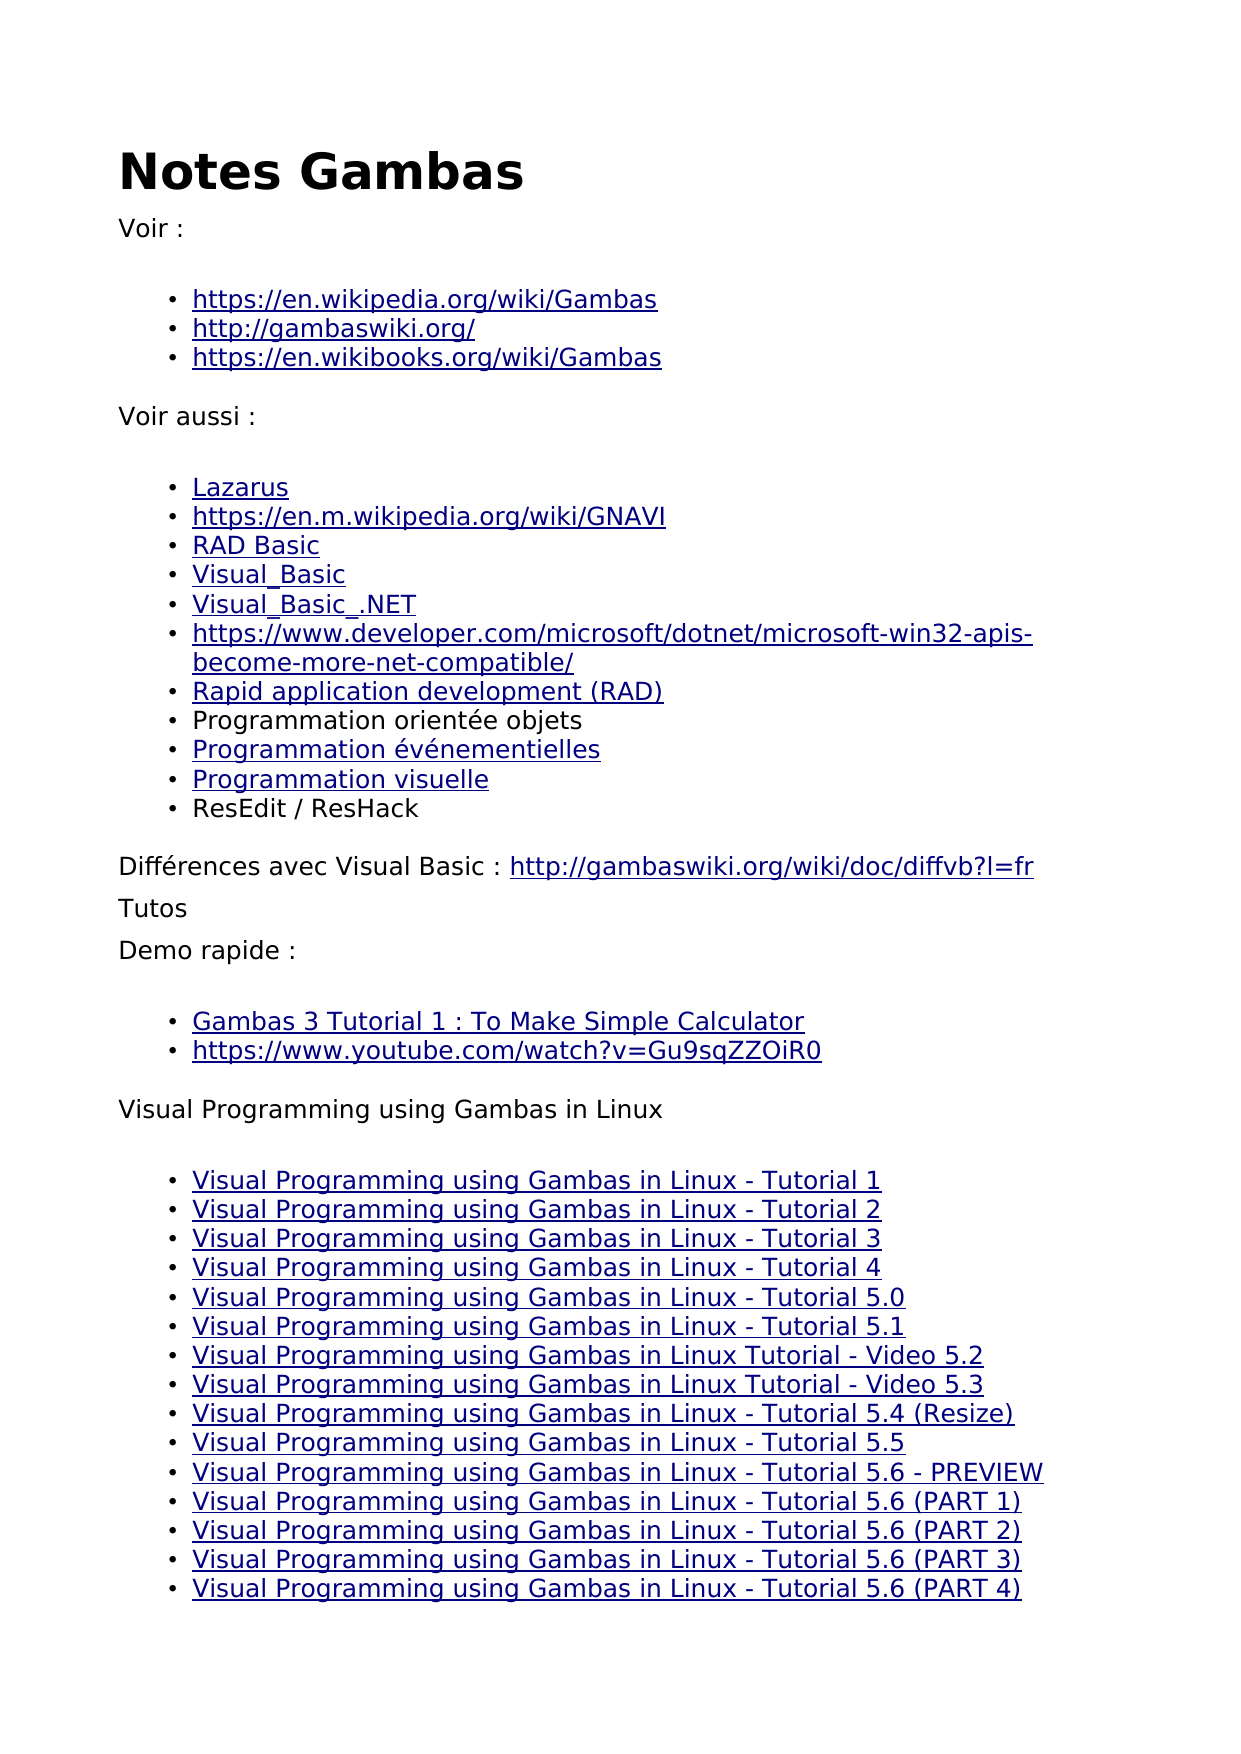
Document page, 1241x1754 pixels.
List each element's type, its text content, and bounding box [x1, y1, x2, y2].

list Visual Programming using Gambas in Linux Tutorial - Video 5.3 [177, 1370, 1122, 1399]
list https://en.wikibooks.org/wiki/Gambas [177, 343, 1122, 372]
list Visual Programming using Gambas in Linux - Tutorial 1 [177, 1166, 1122, 1195]
list Visual Programming using Gambas in Linux - Tutorial 2 [177, 1195, 1122, 1224]
text Voir aussi : [118, 402, 1122, 431]
list Visual Programming using Gambas in Linux - Tutorial 5.4 (Resize) [177, 1399, 1122, 1428]
list Programmation visuelle [177, 765, 1122, 794]
text Demo rapide : [118, 936, 1122, 965]
list Visual Programming using Gambas in Linux - Tutorial 5.1 [177, 1312, 1122, 1341]
list Visual_Basic_.NET [177, 590, 1122, 619]
list Gambas 3 Tutorial 1 : To Make Simple Calculator [177, 1007, 1122, 1036]
list https://www.youtube.com/watch?v=Gu9sqZZOiR0 [177, 1036, 1122, 1065]
text Différences avec Visual Basic : http://gambaswiki.org/wiki/doc/diffvb?l=fr [118, 853, 1122, 882]
list https://en.wikipedia.org/wiki/Gambas [177, 285, 1122, 314]
list Visual Programming using Gambas in Linux - Tutorial 5.6 (PART 1) [177, 1487, 1122, 1516]
list ResEdit / ResHack [177, 794, 1122, 823]
list http://gambaswiki.org/ [177, 314, 1122, 343]
list Lazarus [177, 473, 1122, 502]
text Visual Programming using Gambas in Linux [118, 1095, 1122, 1124]
list Visual Programming using Gambas in Linux Tutorial - Video 5.2 [177, 1341, 1122, 1370]
list RAD Basic [177, 531, 1122, 561]
list https://en.m.wikipedia.org/wiki/GNAVI [177, 502, 1122, 531]
list Visual Programming using Gambas in Linux - Tutorial 5.6 (PART 3) [177, 1545, 1122, 1574]
list Visual Programming using Gambas in Linux - Tutorial 5.0 [177, 1283, 1122, 1312]
list Visual_Basic [177, 561, 1122, 590]
text Voir : [118, 214, 1122, 243]
subtitle Notes Gambas [118, 143, 1122, 201]
list Programmation orientée objets [177, 706, 1122, 736]
list Visual Programming using Gambas in Linux - Tutorial 3 [177, 1224, 1122, 1253]
text Tutos [118, 894, 1122, 923]
list Visual Programming using Gambas in Linux - Tutorial 5.6 (PART 2) [177, 1516, 1122, 1545]
list Visual Programming using Gambas in Linux - Tutorial 5.5 [177, 1428, 1122, 1458]
list Programmation événementielles [177, 736, 1122, 765]
list Visual Programming using Gambas in Linux - Tutorial 5.6 - PREVIEW [177, 1458, 1122, 1487]
list Visual Programming using Gambas in Linux - Tutorial 5.6 (PART 4) [177, 1574, 1122, 1603]
list Visual Programming using Gambas in Linux - Tutorial 4 [177, 1253, 1122, 1283]
list Rapid application development (RAD) [177, 677, 1122, 706]
list https://www.developer.com/microsoft/dotnet/microsoft-win32-apis-become-more-net-compatible/ [177, 619, 1122, 677]
